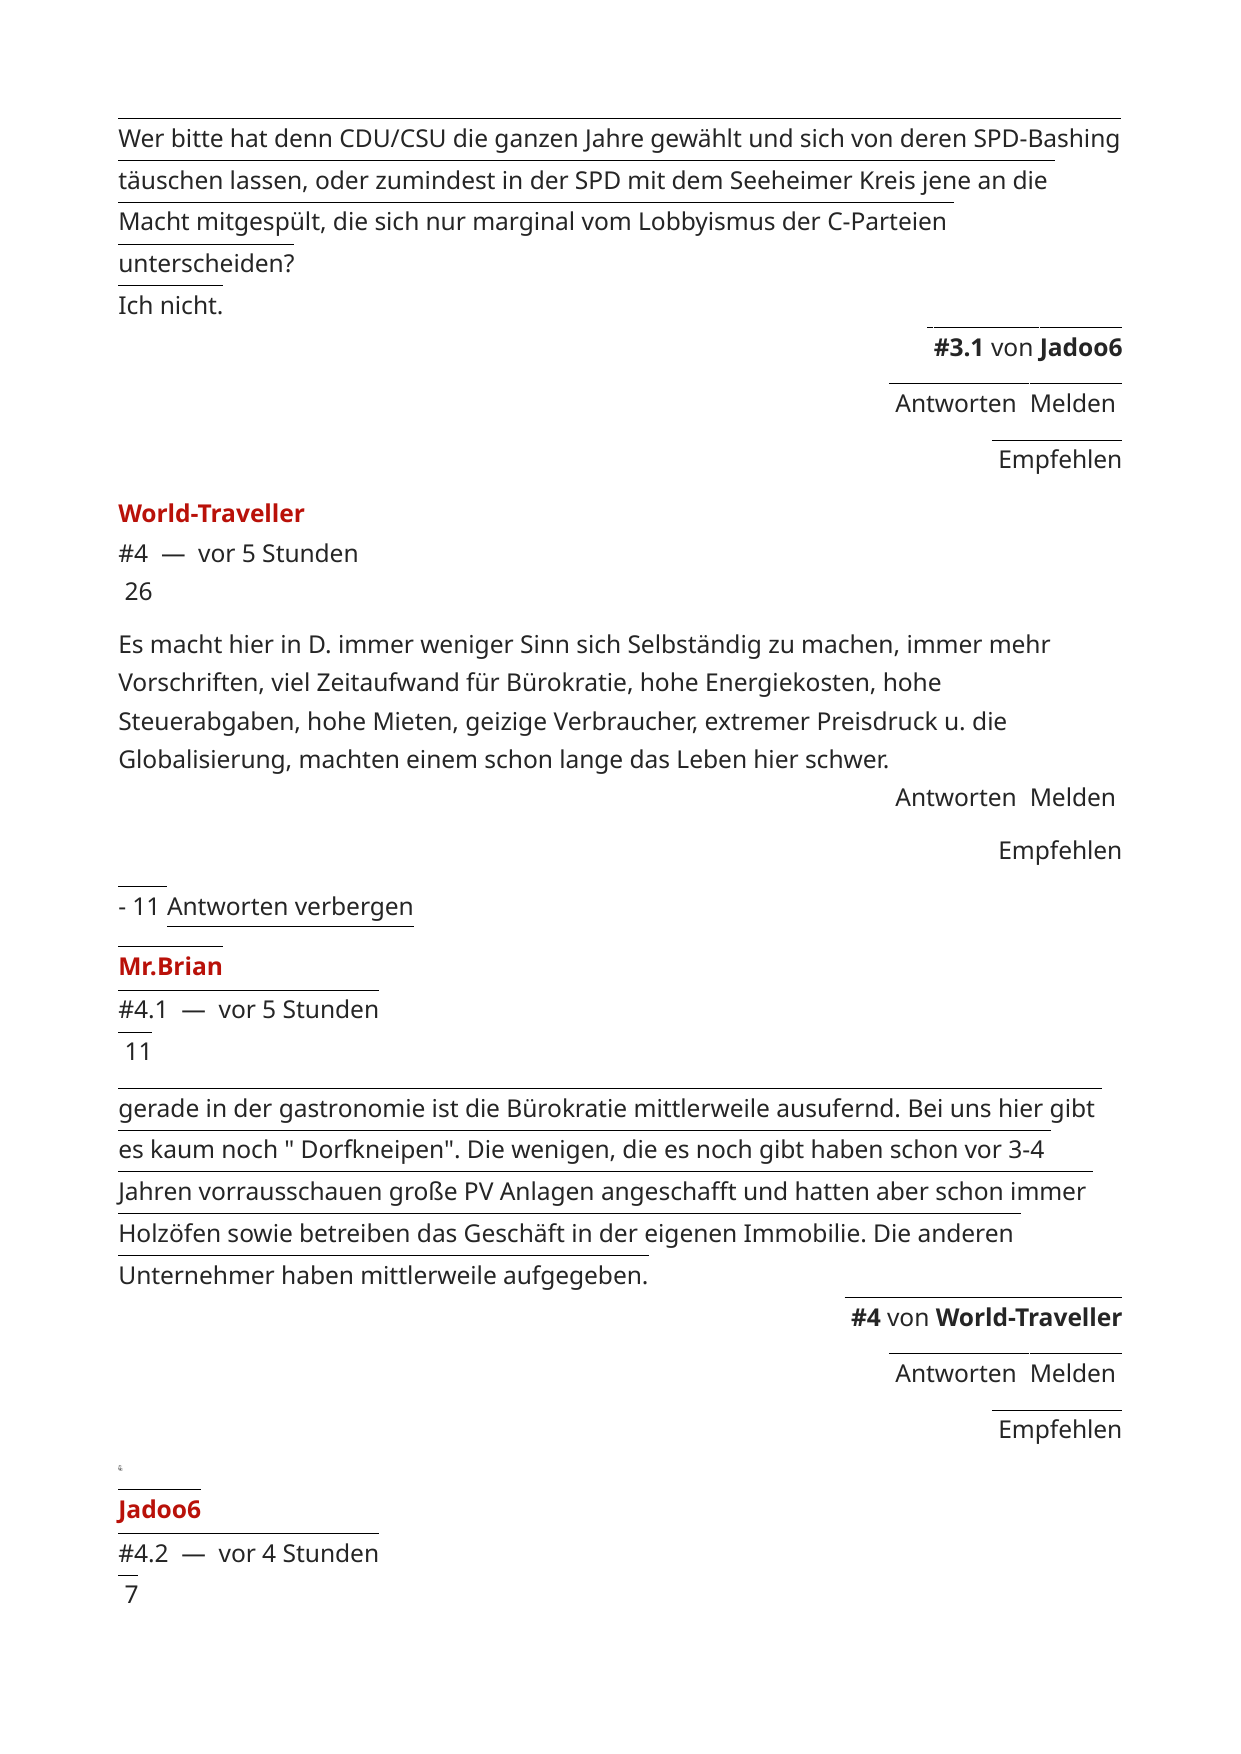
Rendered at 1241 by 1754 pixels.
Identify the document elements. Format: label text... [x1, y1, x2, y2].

text 7 [118, 1574, 1122, 1611]
text gerade in der gastronomie ist die Bürokratie mittlerweile ausufernd. Bei uns hier gibt es kaum noch " Dorfkneipen". Die wenigen, die es noch gibt haben schon vor 3-4 Jahren vorrausschauen große PV Anlagen angeschafft und hatten aber schon immer Holzöfen sowie betreiben das Geschäft in der eigenen Immobilie. Die anderen Unternehmer haben mittlerweile aufgegeben. [118, 1088, 1122, 1291]
text #4 von World-Traveller [118, 1297, 1122, 1333]
text 26 [118, 574, 1122, 608]
text Antworten Melden [118, 383, 1122, 420]
text Empfehlen [118, 1409, 1122, 1446]
text - 11 Antworten verbergen [118, 886, 1122, 926]
subtitle World-Traveller [118, 496, 1122, 529]
text Ich nicht. [118, 285, 1122, 322]
subtitle Mr.Brian [118, 946, 1122, 983]
text Empfehlen [118, 833, 1122, 867]
text Empfehlen [118, 440, 1122, 476]
subtitle Jadoo6 [118, 1489, 1122, 1526]
text #4.2 — vor 4 Stunden [118, 1533, 1122, 1569]
text 11 [118, 1032, 1122, 1068]
text Wer bitte hat denn CDU/CSU die ganzen Jahre gewählt und sich von deren SPD-Bashing täuschen lassen, oder zumindest in der SPD mit dem Seeheimer Kreis jene an die Macht mitgespült, die sich nur marginal vom Lobbyismus der C-Parteien unterscheiden? [118, 118, 1122, 280]
text #4.1 — vor 5 Stunden [118, 990, 1122, 1026]
text Es macht hier in D. immer weniger Sinn sich Selbständig zu machen, immer mehr Vorschriften, viel Zeitaufwand für Bürokratie, hohe Energiekosten, hohe Steuerabgaben, hohe Mieten, geizige Verbraucher, extremer Preisdruck u. die Globalisierung, machten einem schon lange das Leben hier schwer. [118, 627, 1122, 776]
text #3.1 von Jadoo6 [118, 327, 1122, 363]
text Antworten Melden [118, 1353, 1122, 1389]
text Antworten Melden [118, 781, 1122, 814]
text #4 — vor 5 Stunden [118, 536, 1122, 569]
